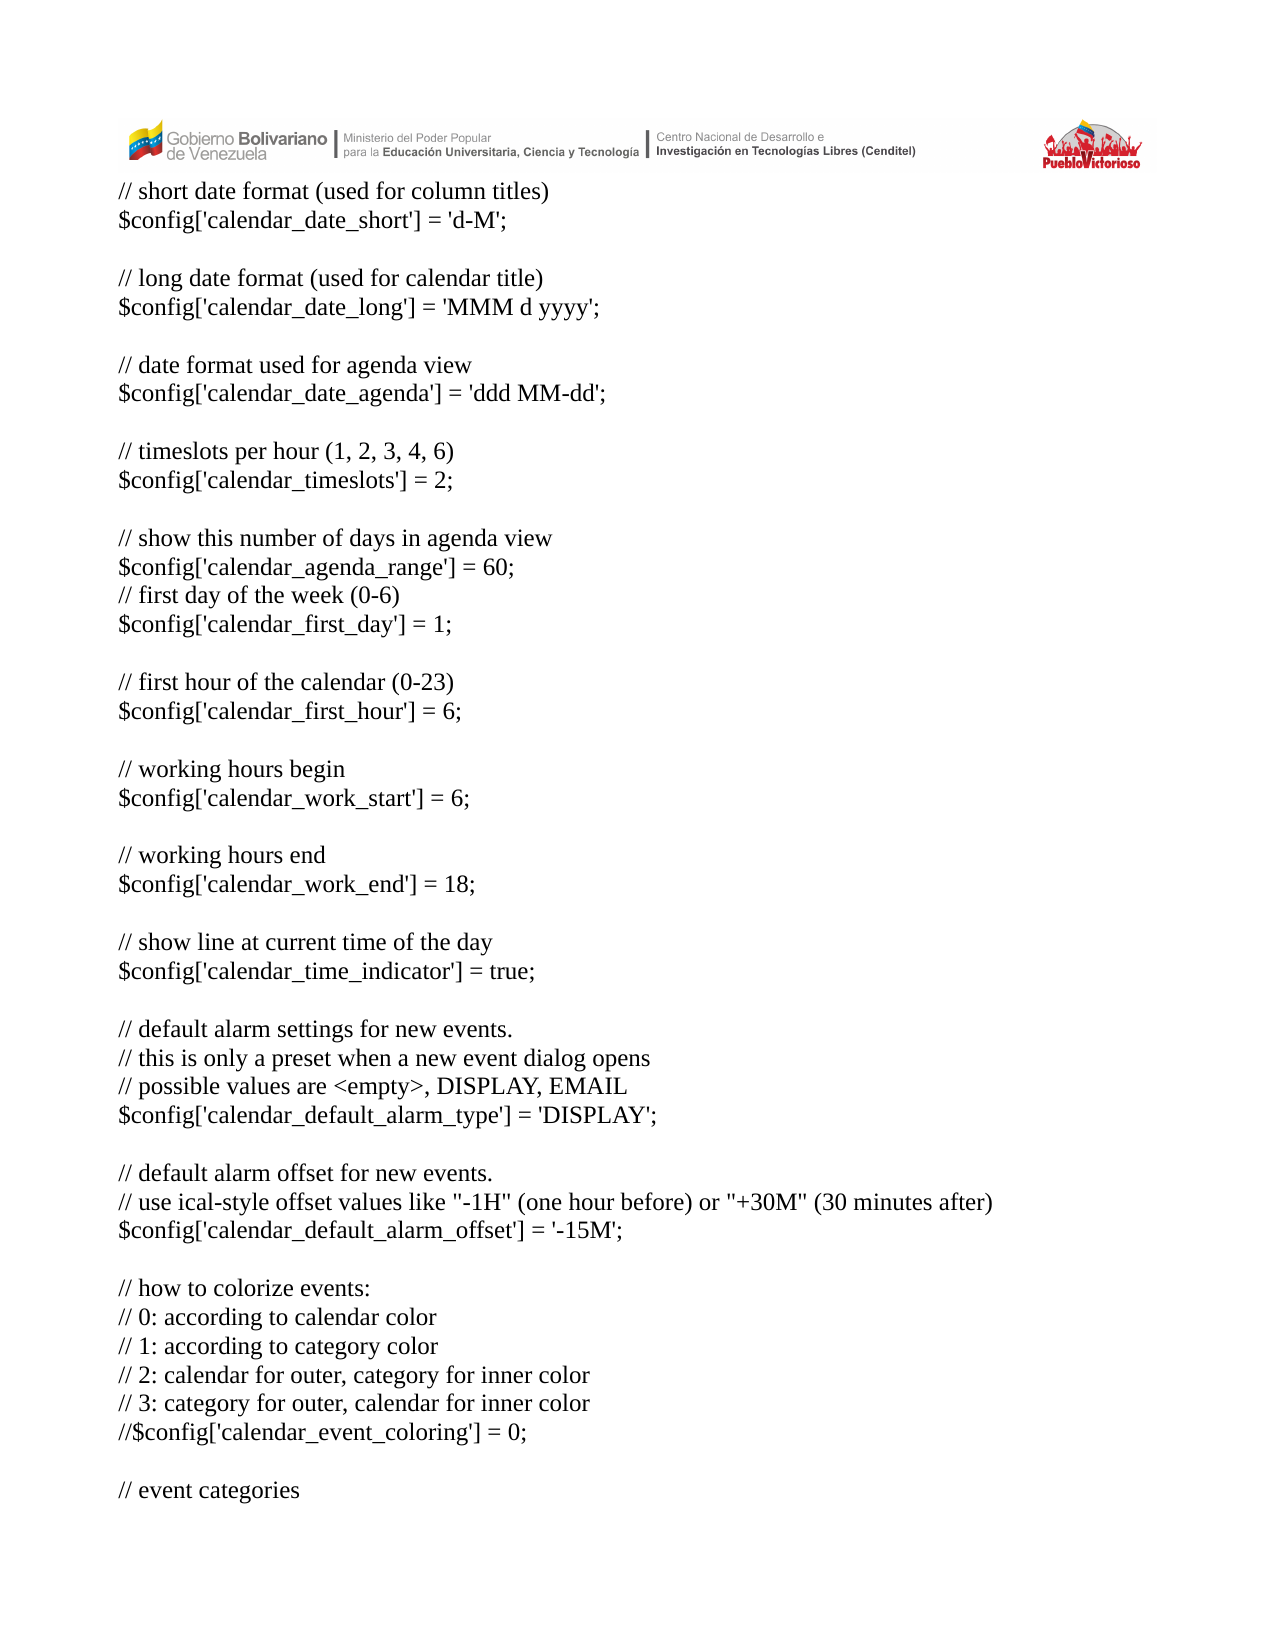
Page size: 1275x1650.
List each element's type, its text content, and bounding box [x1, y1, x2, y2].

text //$config['calendar_event_coloring'] = 0; [118, 1417, 1157, 1446]
text // first hour of the calendar (0-23) [118, 667, 1157, 696]
text // working hours begin [118, 754, 1157, 783]
text // show this number of days in agenda view [118, 523, 1157, 552]
text $config['calendar_first_day'] = 1; [118, 609, 1157, 638]
text // event categories [118, 1475, 1157, 1503]
text $config['calendar_timeslots'] = 2; [118, 465, 1157, 494]
text // 0: according to calendar color [118, 1302, 1157, 1331]
text // default alarm offset for new events. [118, 1158, 1157, 1187]
text // working hours end [118, 841, 1157, 869]
text // 3: category for outer, calendar for inner color [118, 1388, 1157, 1417]
text $config['calendar_date_agenda'] = 'ddd MM-dd'; [118, 378, 1157, 407]
text // 1: according to category color [118, 1331, 1157, 1360]
text $config['calendar_work_start'] = 6; [118, 783, 1157, 811]
text $config['calendar_work_end'] = 18; [118, 869, 1157, 898]
text $config['calendar_default_alarm_type'] = 'DISPLAY'; [118, 1100, 1157, 1129]
text // this is only a preset when a new event dialog opens [118, 1043, 1157, 1071]
text // long date format (used for calendar title) [118, 263, 1157, 292]
text // possible values are <empty>, DISPLAY, EMAIL [118, 1071, 1157, 1100]
text // show line at current time of the day [118, 927, 1157, 956]
text $config['calendar_time_indicator'] = true; [118, 956, 1157, 985]
text $config['calendar_date_short'] = 'd-M'; [118, 205, 1157, 234]
text // how to colorize events: [118, 1273, 1157, 1302]
text // short date format (used for column titles) [118, 176, 1157, 205]
text // date format used for agenda view [118, 350, 1157, 378]
text $config['calendar_date_long'] = 'MMM d yyyy'; [118, 292, 1157, 321]
text $config['calendar_agenda_range'] = 60; [118, 552, 1157, 581]
text $config['calendar_first_hour'] = 6; [118, 696, 1157, 725]
picture [118, 118, 1157, 173]
text // default alarm settings for new events. [118, 1014, 1157, 1043]
text // 2: calendar for outer, category for inner color [118, 1360, 1157, 1388]
text $config['calendar_default_alarm_offset'] = '-15M'; [118, 1216, 1157, 1244]
text // first day of the week (0-6) [118, 581, 1157, 609]
text // timeslots per hour (1, 2, 3, 4, 6) [118, 436, 1157, 465]
text // use ical-style offset values like "-1H" (one hour before) or "+30M" (30 minutes after) [118, 1187, 1157, 1216]
